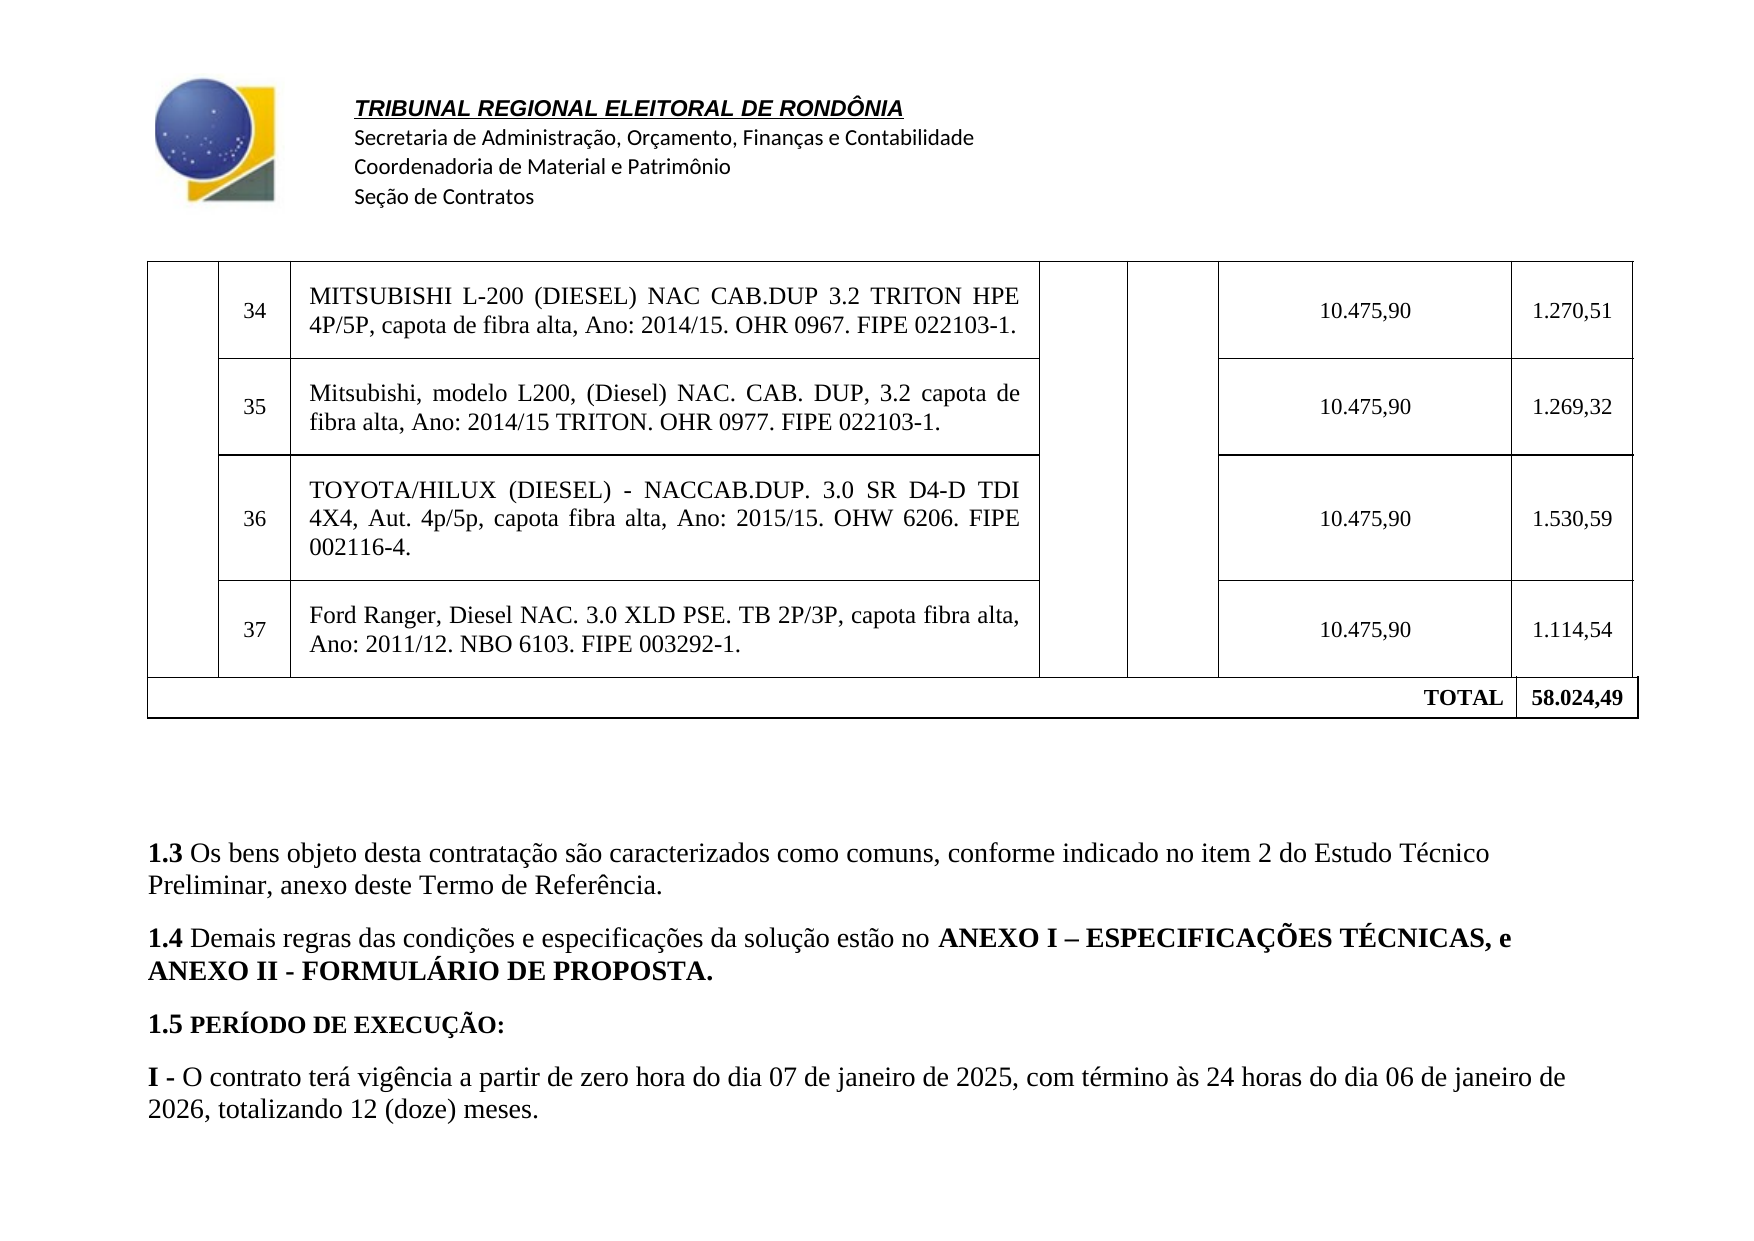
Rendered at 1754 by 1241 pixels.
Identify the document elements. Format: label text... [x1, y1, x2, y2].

table_cell 10.475,90 [1219, 581, 1511, 676]
table_cell [1633, 580, 1638, 676]
table_cell 58.024,49 [1517, 678, 1637, 717]
table_cell 10.475,90 [1219, 359, 1511, 454]
text 1.3 Os bens objeto desta contratação são caracterizados como comuns, conforme indicado no item 2 do Estudo Técnico Preliminar, anexo deste Termo de Referência. [148, 836, 1606, 901]
table_cell Mitsubishi, modelo L200, (Diesel) NAC. CAB. DUP, 3.2 capota de fibra alta, Ano: 2014/15 TRITON. OHR 0977. FIPE 022103-1. [291, 359, 1039, 454]
table_cell [1040, 262, 1127, 676]
table_cell TOTAL [148, 678, 1516, 717]
table_cell 1.114,54 [1512, 581, 1632, 676]
text I - O contrato terá vigência a partir de zero hora do dia 07 de janeiro de 2025, com término às 24 horas do dia 06 de janeiro de 2026, totalizando 12 (doze) meses. [148, 1060, 1606, 1125]
table_cell 35 [219, 359, 290, 454]
table_cell 34 [219, 262, 290, 357]
table_cell MITSUBISHI L-200 (DIESEL) NAC CAB.DUP 3.2 TRITON HPE 4P/5P, capota de fibra alta, Ano: 2014/15. OHR 0967. FIPE 022103-1. [291, 262, 1039, 357]
table_cell [1128, 262, 1218, 676]
table_cell [148, 262, 218, 676]
table_cell 37 [219, 581, 290, 676]
table_cell [1633, 261, 1638, 357]
table_cell 1.269,32 [1512, 359, 1632, 454]
table_cell 1.270,51 [1512, 262, 1632, 357]
table_cell [1633, 358, 1638, 454]
table_cell 10.475,90 [1219, 456, 1511, 580]
table_cell 10.475,90 [1219, 262, 1511, 357]
table_cell 36 [219, 456, 290, 580]
text 1.5 PERÍODO DE EXECUÇÃO: [148, 1007, 1606, 1039]
table_cell TOYOTA/HILUX (DIESEL) - NACCAB.DUP. 3.0 SR D4-D TDI 4X4, Aut. 4p/5p, capota fibra alta, Ano: 2015/15. OHW 6206. FIPE 002116-4. [291, 456, 1039, 580]
table_cell 1.530,59 [1512, 456, 1632, 580]
table_cell [1633, 454, 1638, 580]
text 1.4 Demais regras das condições e especificações da solução estão no ANEXO I – ESPECIFICAÇÕES TÉCNICAS, e ANEXO II - FORMULÁRIO DE PROPOSTA. [148, 921, 1606, 986]
table_cell Ford Ranger, Diesel NAC. 3.0 XLD PSE. TB 2P/3P, capota fibra alta, Ano: 2011/12. NBO 6103. FIPE 003292-1. [291, 581, 1039, 676]
